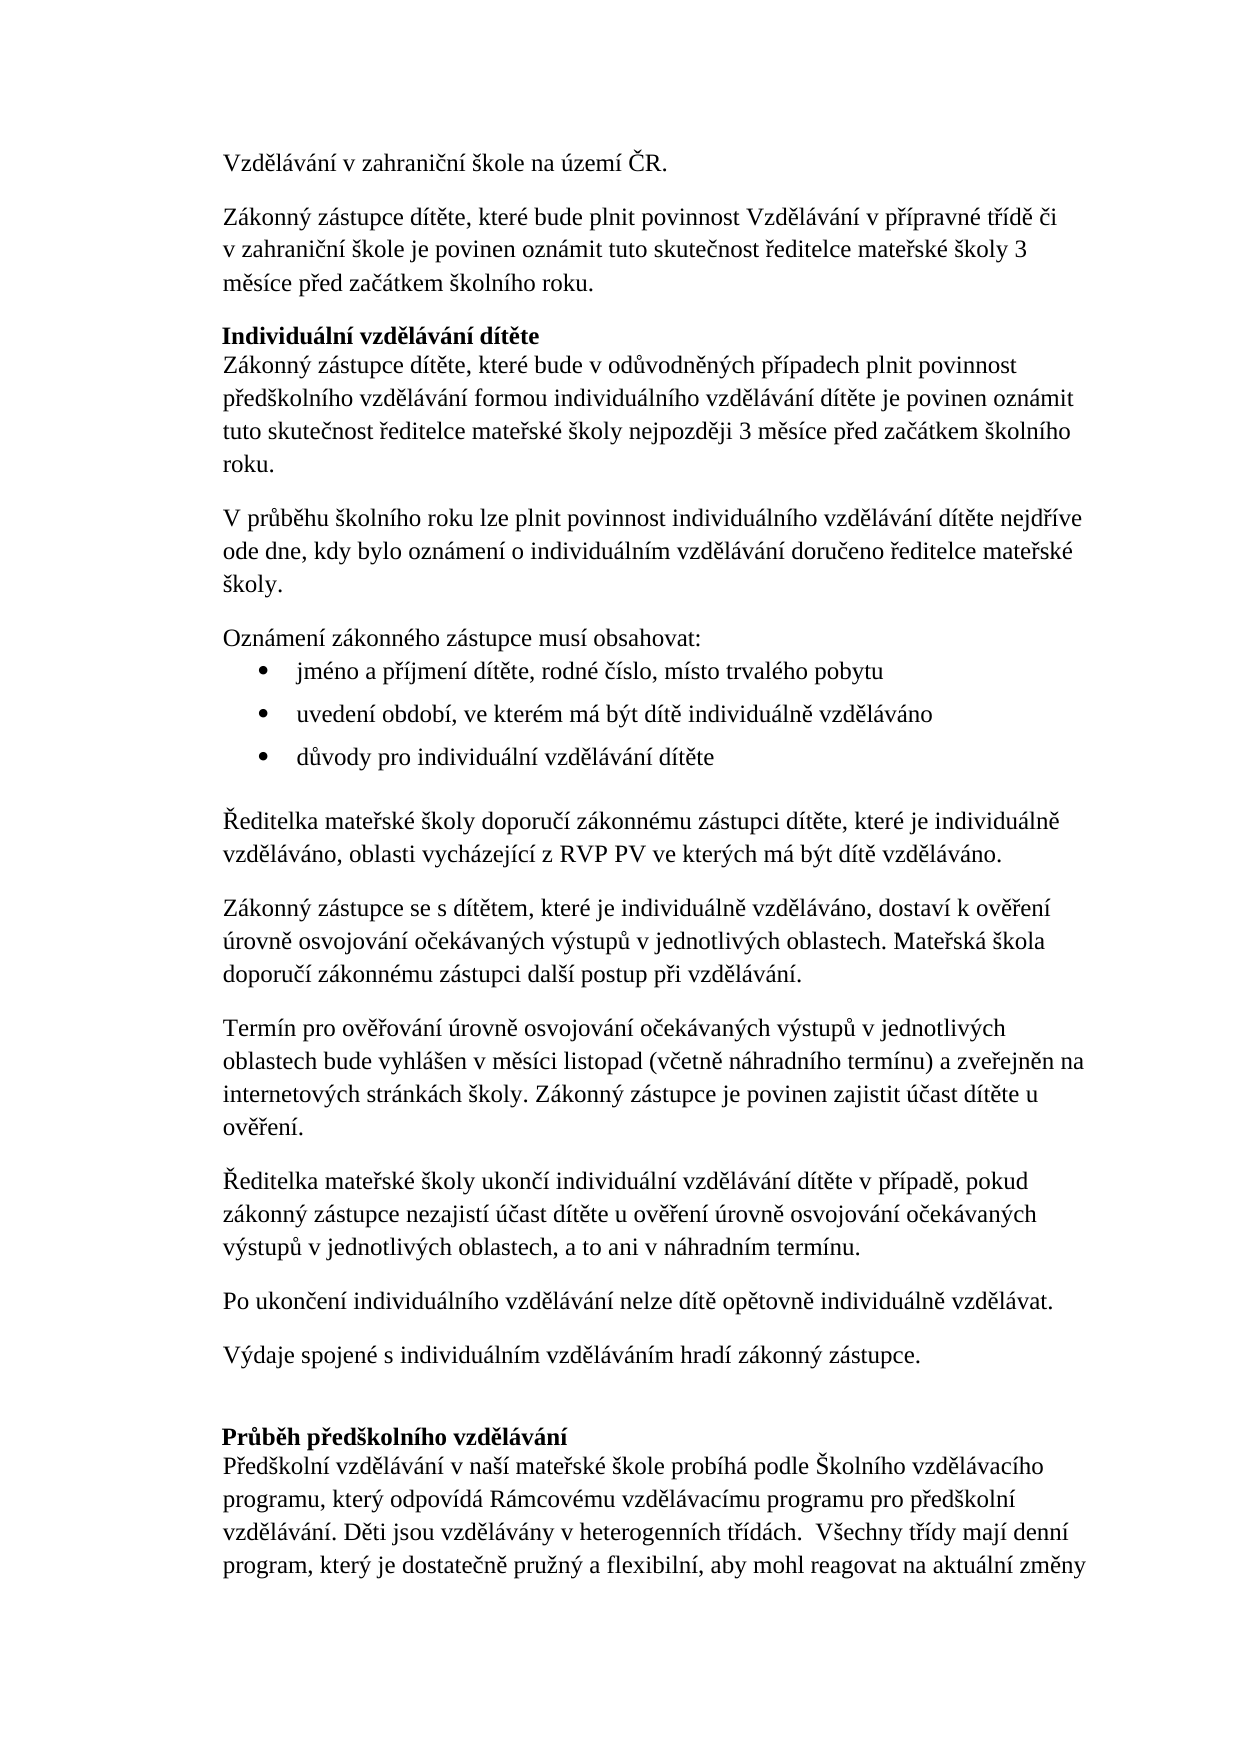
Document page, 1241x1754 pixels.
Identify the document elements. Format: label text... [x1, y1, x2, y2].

text Oznámení zákonného zástupce musí obsahovat: [223, 623, 1092, 652]
text Zákonný zástupce se s dítětem, které je individuálně vzděláváno, dostaví k ověření úrovně osvojování očekávaných výstupů v jednotlivých oblastech. Mateřská škola doporučí zákonnému zástupci další postup při vzdělávání. [223, 893, 1092, 988]
text V průběhu školního roku lze plnit povinnost individuálního vzdělávání dítěte nejdříve ode dne, kdy bylo oznámení o individuálním vzdělávání doručeno ředitelce mateřské školy. [223, 503, 1092, 598]
text Vzdělávání v zahraniční škole na území ČR. [223, 148, 1092, 176]
list důvody pro individuální vzdělávání dítěte [259, 742, 1092, 771]
text Individuální vzdělávání dítěte [148, 321, 1092, 350]
list jméno a příjmení dítěte, rodné číslo, místo trvalého pobytu [259, 656, 1092, 685]
text Po ukončení individuálního vzdělávání nelze dítě opětovně individuálně vzdělávat. [223, 1286, 1092, 1314]
text Výdaje spojené s individuálním vzděláváním hradí zákonný zástupce. [223, 1340, 1092, 1368]
list uvedení období, ve kterém má být dítě individuálně vzděláváno [259, 699, 1092, 728]
text Ředitelka mateřské školy ukončí individuální vzdělávání dítěte v případě, pokud zákonný zástupce nezajistí účast dítěte u ověření úrovně osvojování očekávaných výstupů v jednotlivých oblastech, a to ani v náhradním termínu. [223, 1166, 1092, 1261]
text Průběh předškolního vzdělávání [148, 1422, 1092, 1451]
text Předškolní vzdělávání v naší mateřské škole probíhá podle Školního vzdělávacího programu, který odpovídá Rámcovému vzdělávacímu programu pro předškolní vzdělávání. Děti jsou vzdělávány v heterogenních třídách. Všechny třídy mají denní program, který je dostatečně pružný a flexibilní, aby mohl reagovat na aktuální změny [223, 1451, 1092, 1579]
text Zákonný zástupce dítěte, které bude plnit povinnost Vzdělávání v přípravné třídě či v zahraniční škole je povinen oznámit tuto skutečnost ředitelce mateřské školy 3 měsíce před začátkem školního roku. [223, 202, 1092, 296]
text Termín pro ověřování úrovně osvojování očekávaných výstupů v jednotlivých oblastech bude vyhlášen v měsíci listopad (včetně náhradního termínu) a zveřejněn na internetových stránkách školy. Zákonný zástupce je povinen zajistit účast dítěte u ověření. [223, 1013, 1092, 1141]
text Zákonný zástupce dítěte, které bude v odůvodněných případech plnit povinnost předškolního vzdělávání formou individuálního vzdělávání dítěte je povinen oznámit tuto skutečnost ředitelce mateřské školy nejpozději 3 měsíce před začátkem školního roku. [223, 350, 1092, 478]
text Ředitelka mateřské školy doporučí zákonnému zástupci dítěte, které je individuálně vzděláváno, oblasti vycházející z RVP PV ve kterých má být dítě vzděláváno. [223, 806, 1092, 868]
